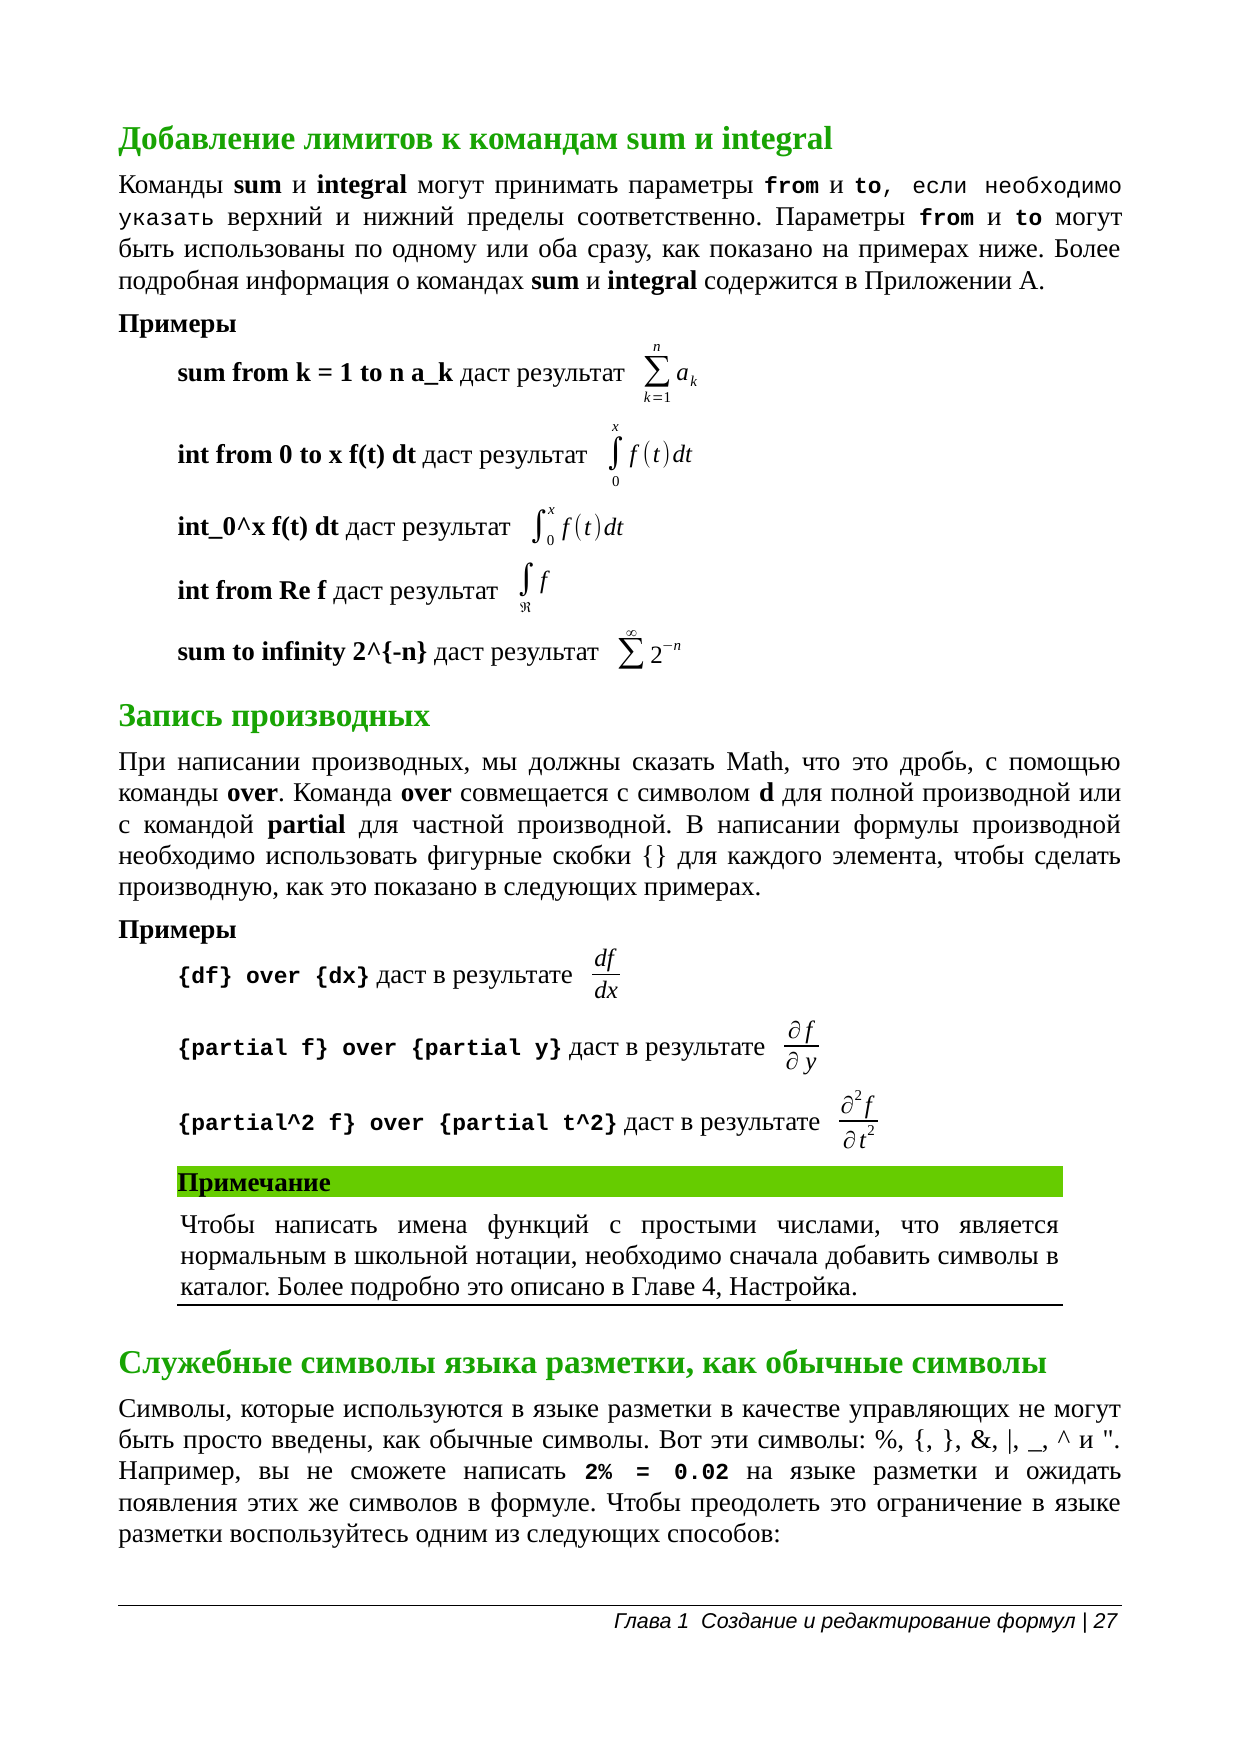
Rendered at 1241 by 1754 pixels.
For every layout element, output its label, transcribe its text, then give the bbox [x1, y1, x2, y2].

subtitle Запись производных [118, 695, 1122, 734]
text {df} over {dx} даст в результате [177, 945, 1122, 1004]
text Команды sum и integral могут принимать параметры from и to, если необходимо указать верхний и нижний пределы соответственно. Параметры from и to могут быть использованы по одному или оба сразу, как показано на примерах ниже. Более подробная информация о командах sum и integral содержится в Приложении А. [118, 168, 1122, 295]
subtitle Добавление лимитов к командам sum и integral [118, 118, 1122, 156]
subtitle Примечание [177, 1166, 1063, 1197]
text Примеры [118, 914, 1122, 945]
text sum to infinity 2^{-n} даст результат [177, 630, 1122, 672]
text int from Re f даст результат [177, 561, 1122, 617]
subtitle Служебные символы языка разметки, как обычные символы [118, 1342, 1122, 1380]
text Чтобы написать имена функций с простыми числами, что является нормальным в школьной нотации, необходимо сначала добавить символы в каталог. Более подробно это описано в Главе 4, Настройка. [177, 1205, 1063, 1304]
text Символы, которые используются в языке разметки в качестве управляющих не могут быть просто введены, как обычные символы. Вот эти символы: %, {, }, &, |, _, ^ и ". Например, вы не сможете написать 2% = 0.02 на языке разметки и ожидать появления этих же символов в формуле. Чтобы преодолеть это ограничение в языке разметки воспользуйтесь одним из следующих способов: [118, 1392, 1122, 1549]
text sum from k = 1 to n a_k даст результат [177, 338, 1122, 406]
text При написании производных, мы должны сказать Math, что это дробь, с помощью команды over. Команда over совмещается с символом d для полной производной или с командой partial для частной производной. В написании формулы производной необходимо использовать фигурные скобки {} для каждого элемента, чтобы сделать производную, как это показано в следующих примерах. [118, 745, 1122, 901]
text int_0^x f(t) dt даст результат [177, 502, 1122, 549]
text {partial^2 f} over {partial t^2} даст в результате [177, 1088, 1122, 1154]
text int from 0 to x f(t) dt даст результат [177, 418, 1122, 489]
text Примеры [118, 307, 1122, 338]
text {partial f} over {partial y} даст в результате [177, 1016, 1122, 1075]
